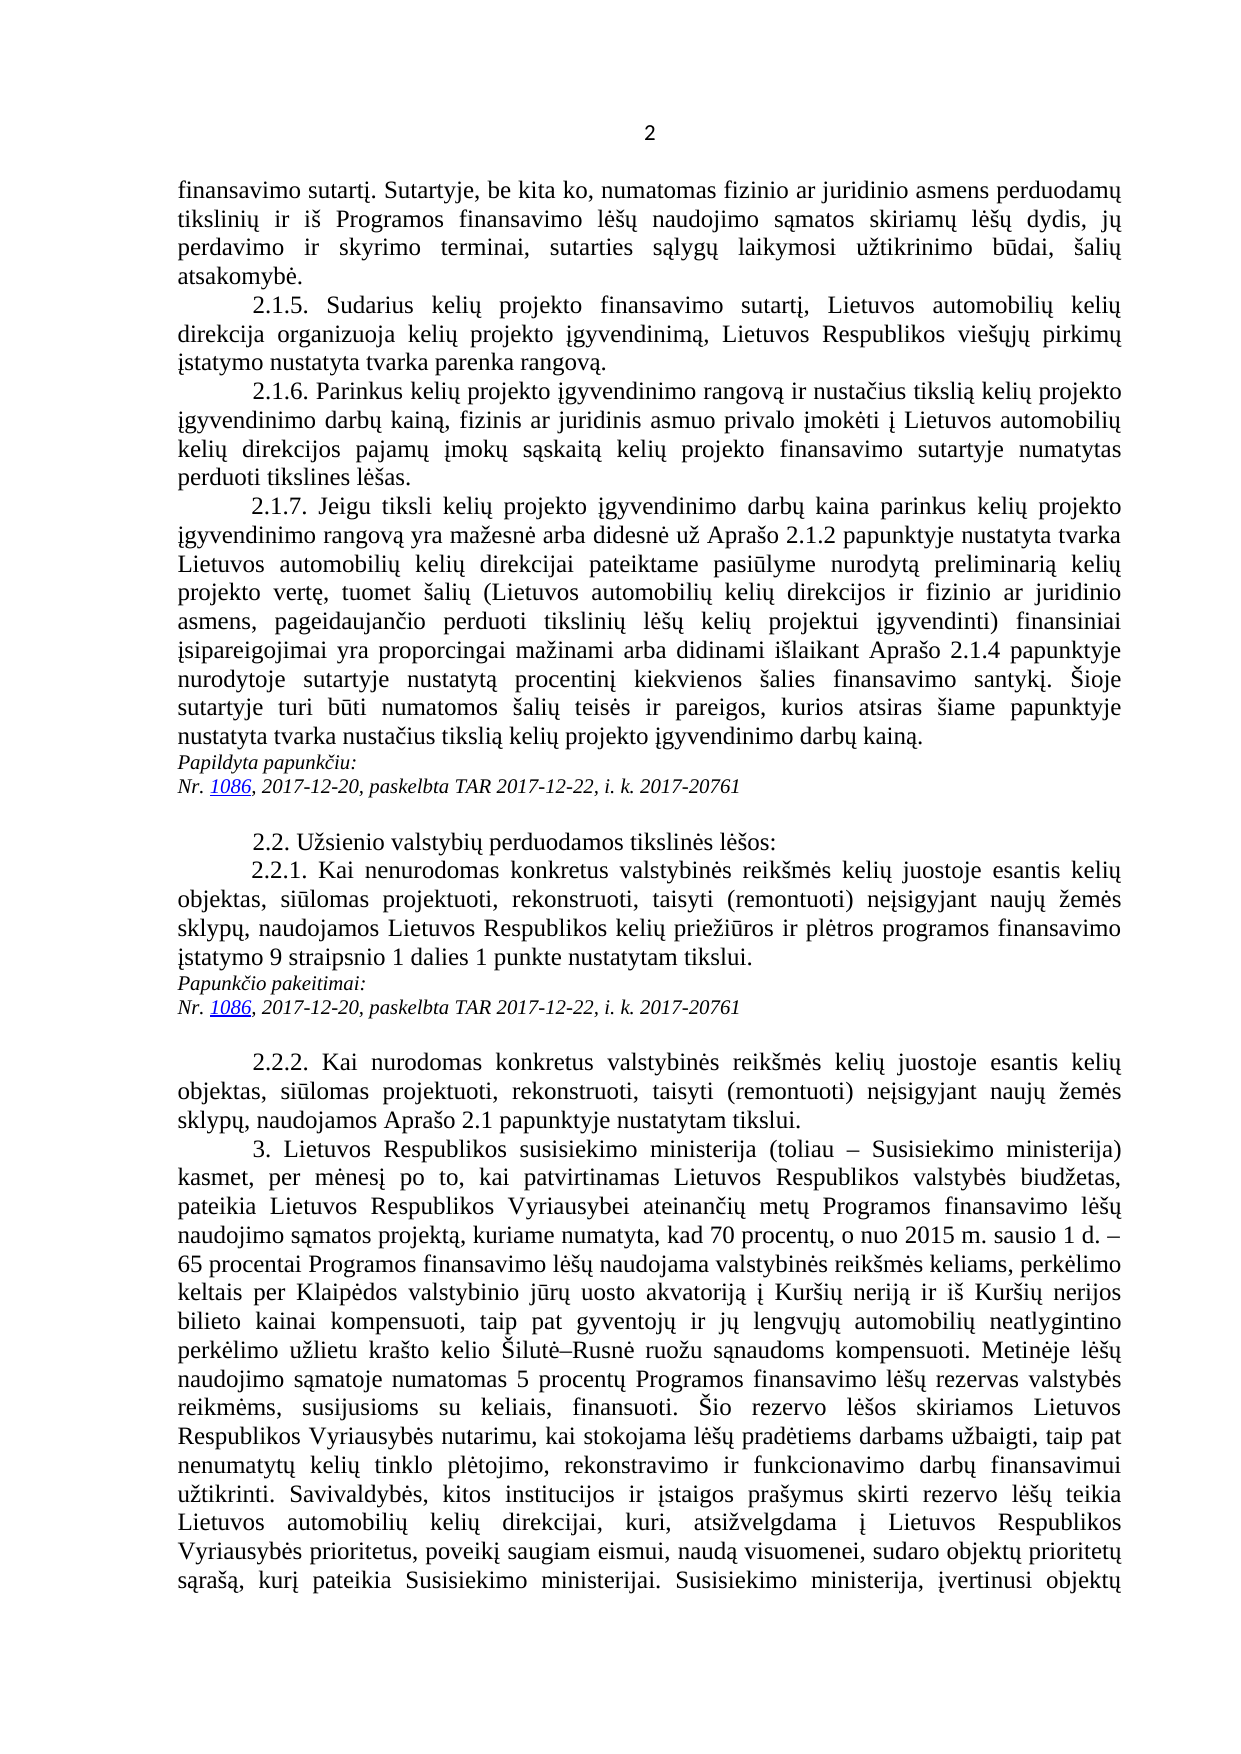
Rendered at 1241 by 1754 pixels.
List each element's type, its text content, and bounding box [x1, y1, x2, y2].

text 2.1.7. Jeigu tiksli kelių projekto įgyvendinimo darbų kaina parinkus kelių projekto įgyvendinimo rangovą yra mažesnė arba didesnė už Aprašo 2.1.2 papunktyje nustatyta tvarka Lietuvos automobilių kelių direkcijai pateiktame pasiūlyme nurodytą preliminarią kelių projekto vertę, tuomet šalių (Lietuvos automobilių kelių direkcijos ir fizinio ar juridinio asmens, pageidaujančio perduoti tikslinių lėšų kelių projektui įgyvendinti) finansiniai įsipareigojimai yra proporcingai mažinami arba didinami išlaikant Aprašo 2.1.4 papunktyje nurodytoje sutartyje nustatytą procentinį kiekvienos šalies finansavimo santykį. Šioje sutartyje turi būti numatomos šalių teisės ir pareigos, kurios atsiras šiame papunktyje nustatyta tvarka nustačius tikslią kelių projekto įgyvendinimo darbų kainą. [177, 491, 1122, 750]
text 2.2.2. Kai nurodomas konkretus valstybinės reikšmės kelių juostoje esantis kelių objektas, siūlomas projektuoti, rekonstruoti, taisyti (remontuoti) neįsigyjant naujų žemės sklypų, naudojamos Aprašo 2.1 papunktyje nustatytam tikslui. [177, 1047, 1122, 1134]
text Papunkčio pakeitimai: [177, 971, 1122, 994]
text finansavimo sutartį. Sutartyje, be kita ko, numatomas fizinio ar juridinio asmens perduodamų tikslinių ir iš Programos finansavimo lėšų naudojimo sąmatos skiriamų lėšų dydis, jų perdavimo ir skyrimo terminai, sutarties sąlygų laikymosi užtikrinimo būdai, šalių atsakomybė. [177, 175, 1122, 290]
text 2.1.5. Sudarius kelių projekto finansavimo sutartį, Lietuvos automobilių kelių direkcija organizuoja kelių projekto įgyvendinimą, Lietuvos Respublikos viešųjų pirkimų įstatymo nustatyta tvarka parenka rangovą. [177, 290, 1122, 376]
text 3. Lietuvos Respublikos susisiekimo ministerija (toliau – Susisiekimo ministerija) kasmet, per mėnesį po to, kai patvirtinamas Lietuvos Respublikos valstybės biudžetas, pateikia Lietuvos Respublikos Vyriausybei ateinančių metų Programos finansavimo lėšų naudojimo sąmatos projektą, kuriame numatyta, kad 70 procentų, o nuo 2015 m. sausio 1 d. – 65 procentai Programos finansavimo lėšų naudojama valstybinės reikšmės keliams, perkėlimo keltais per Klaipėdos valstybinio jūrų uosto akvatoriją į Kuršių neriją ir iš Kuršių nerijos bilieto kainai kompensuoti, taip pat gyventojų ir jų lengvųjų automobilių neatlygintino perkėlimo užlietu krašto kelio Šilutė–Rusnė ruožu sąnaudoms kompensuoti. Metinėje lėšų naudojimo sąmatoje numatomas 5 procentų Programos finansavimo lėšų rezervas valstybės reikmėms, susijusioms su keliais, finansuoti. Šio rezervo lėšos skiriamos Lietuvos Respublikos Vyriausybės nutarimu, kai stokojama lėšų pradėtiems darbams užbaigti, taip pat nenumatytų kelių tinklo plėtojimo, rekonstravimo ir funkcionavimo darbų finansavimui užtikrinti. Savivaldybės, kitos institucijos ir įstaigos prašymus skirti rezervo lėšų teikia Lietuvos automobilių kelių direkcijai, kuri, atsižvelgdama į Lietuvos Respublikos Vyriausybės prioritetus, poveikį saugiam eismui, naudą visuomenei, sudaro objektų prioritetų sąrašą, kurį pateikia Susisiekimo ministerijai. Susisiekimo ministerija, įvertinusi objektų [177, 1134, 1122, 1594]
text Nr. 1086, 2017-12-20, paskelbta TAR 2017-12-22, i. k. 2017-20761 [177, 774, 1122, 798]
text 2.2.1. Kai nenurodomas konkretus valstybinės reikšmės kelių juostoje esantis kelių objektas, siūlomas projektuoti, rekonstruoti, taisyti (remontuoti) neįsigyjant naujų žemės sklypų, naudojamos Lietuvos Respublikos kelių priežiūros ir plėtros programos finansavimo įstatymo 9 straipsnio 1 dalies 1 punkte nustatytam tikslui. [177, 856, 1122, 971]
text Nr. 1086, 2017-12-20, paskelbta TAR 2017-12-22, i. k. 2017-20761 [177, 994, 1122, 1019]
text 2.1.6. Parinkus kelių projekto įgyvendinimo rangovą ir nustačius tikslią kelių projekto įgyvendinimo darbų kainą, fizinis ar juridinis asmuo privalo įmokėti į Lietuvos automobilių kelių direkcijos pajamų įmokų sąskaitą kelių projekto finansavimo sutartyje numatytas perduoti tikslines lėšas. [177, 376, 1122, 491]
text Papildyta papunkčiu: [177, 750, 1122, 774]
text 2.2. Užsienio valstybių perduodamos tikslinės lėšos: [177, 827, 1122, 856]
